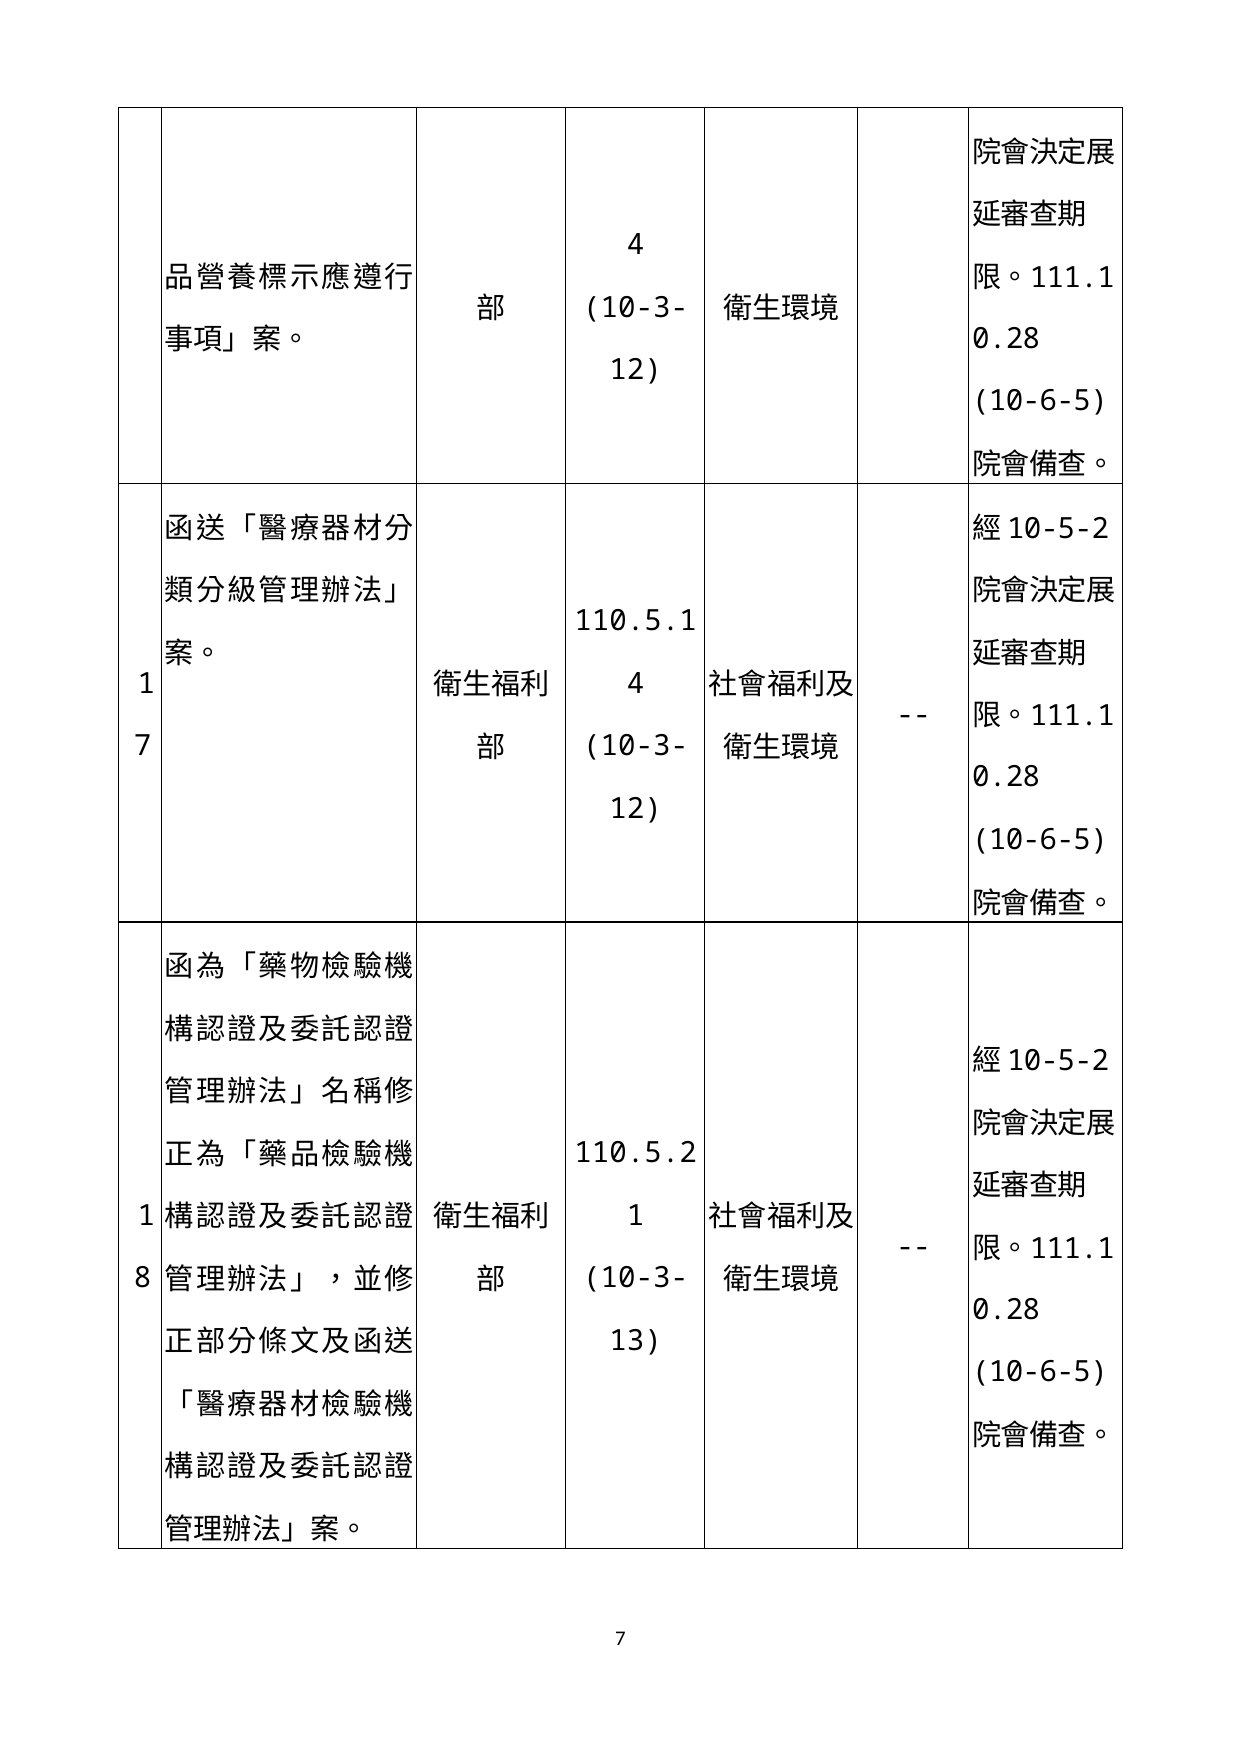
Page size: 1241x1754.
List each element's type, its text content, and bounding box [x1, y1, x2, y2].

table_cell 衛生福利部 [417, 484, 565, 921]
table_cell [119, 484, 161, 921]
table_cell 函為「藥物檢驗機構認證及委託認證管理辦法」名稱修正為「藥品檢驗機構認證及委託認證管理辦法」，並修正部分條文及函送「醫療器材檢驗機構認證及委託認證管理辦法」案。 [162, 923, 416, 1547]
table_cell -- [858, 484, 968, 921]
table_cell 經10-5-2院會決定展延審查期限。111.10.28 (10-6-5) 院會備查。 [969, 484, 1122, 921]
table_cell -- [858, 108, 968, 483]
table_cell 110.5.21 (10-3-13) [566, 923, 704, 1547]
table_cell -- [858, 923, 968, 1547]
table_cell [119, 923, 161, 1547]
table_cell 部 [417, 108, 565, 483]
table_cell 函送「醫療器材分類分級管理辦法」案。 [162, 484, 416, 921]
table_cell 衛生環境 [705, 108, 857, 483]
table_cell 社會福利及衛生環境 [705, 484, 857, 921]
table_cell 社會福利及衛生環境 [705, 923, 857, 1547]
table_cell 品營養標示應遵行事項」案。 [162, 108, 416, 483]
table_cell 4 (10-3-12) [566, 108, 704, 483]
table_cell 110.5.14 (10-3-12) [566, 484, 704, 921]
table_cell 院會決定展延審查期限。111.10.28 (10-6-5) 院會備查。 [969, 108, 1122, 483]
table_cell 經10-5-2院會決定展延審查期限。111.10.28 (10-6-5) 院會備查。 [969, 923, 1122, 1547]
table_cell 衛生福利部 [417, 923, 565, 1547]
table_cell [119, 108, 161, 483]
